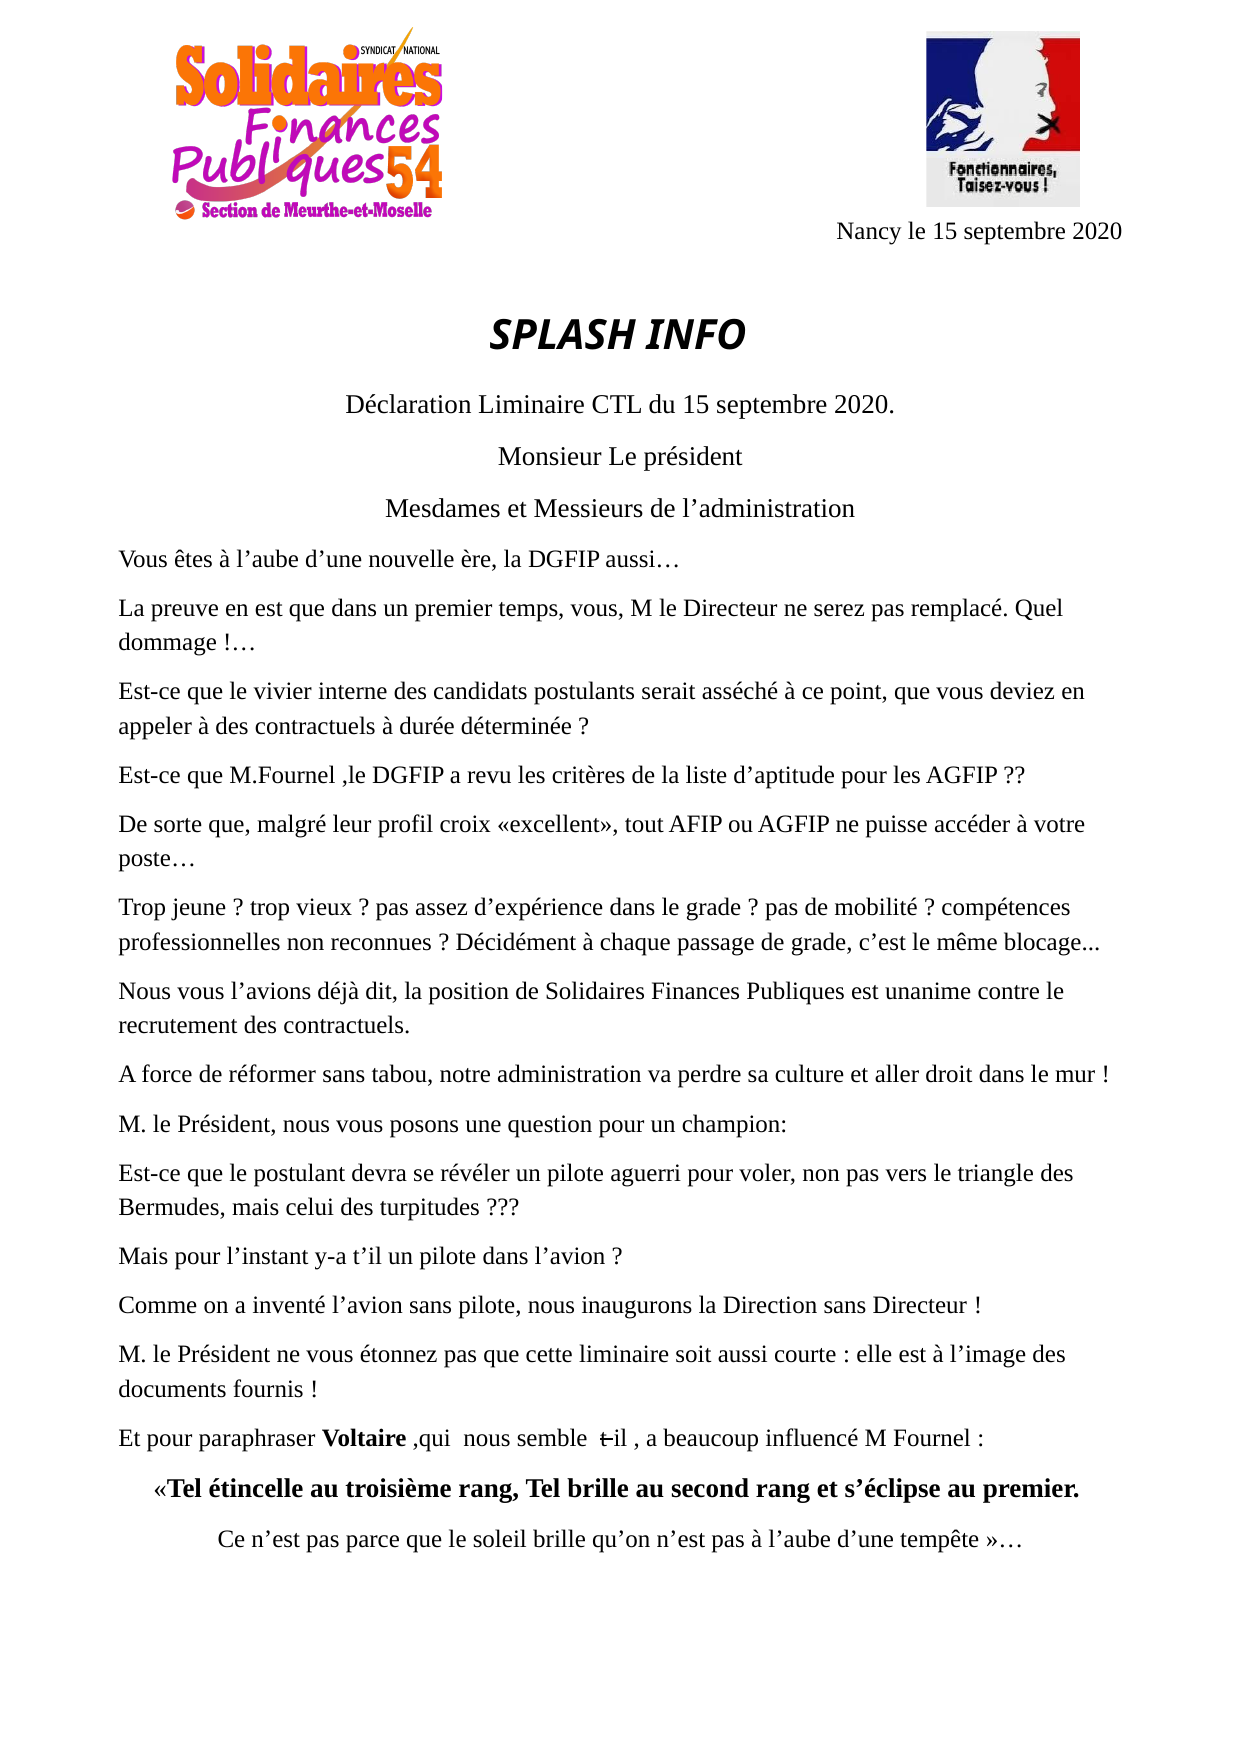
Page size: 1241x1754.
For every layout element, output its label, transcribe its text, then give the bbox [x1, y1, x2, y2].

text Est-ce que le postulant devra se révéler un pilote aguerri pour voler, non pas vers le triangle des Bermudes, mais celui des turpitudes ??? [118, 1158, 1122, 1221]
text Comme on a inventé l’avion sans pilote, nous inaugurons la Direction sans Directeur ! [118, 1290, 1122, 1319]
picture [926, 31, 1080, 207]
text Et pour paraphraser Voltaire ,qui nous semble t il , a beaucoup influencé M Fournel : [118, 1423, 1122, 1452]
text Déclaration Liminaire CTL du 15 septembre 2020. [118, 388, 1122, 419]
text «Tel étincelle au troisième rang, Tel brille au second rang et s’éclipse au premier. [118, 1472, 1122, 1503]
text Ce n’est pas parce que le soleil brille qu’on n’est pas à l’aube d’une tempête »… [118, 1524, 1122, 1587]
text Nancy le 15 septembre 2020 [118, 216, 1122, 245]
picture [172, 27, 443, 220]
text Est-ce que le vivier interne des candidats postulants serait asséché à ce point, que vous deviez en appeler à des contractuels à durée déterminée ? [118, 676, 1122, 739]
text Trop jeune ? trop vieux ? pas assez d’expérience dans le grade ? pas de mobilité ? compétences professionnelles non reconnues ? Décidément à chaque passage de grade, c’est le même blocage... [118, 892, 1122, 956]
text A force de réformer sans tabou, notre administration va perdre sa culture et aller droit dans le mur ! [118, 1059, 1122, 1088]
text M. le Président ne vous étonnez pas que cette liminaire soit aussi courte : elle est à l’image des documents fournis ! [118, 1339, 1122, 1403]
text SPLASH INFO [118, 305, 1122, 362]
text Nous vous l’avions déjà dit, la position de Solidaires Finances Publiques est unanime contre le recrutement des contractuels. [118, 976, 1122, 1039]
text Est-ce que M.Fournel ,le DGFIP a revu les critères de la liste d’aptitude pour les AGFIP ?? [118, 760, 1122, 789]
text Vous êtes à l’aube d’une nouvelle ère, la DGFIP aussi… [118, 544, 1122, 572]
text Mais pour l’instant y-a t’il un pilote dans l’avion ? [118, 1241, 1122, 1270]
text Mesdames et Messieurs de l’administration [118, 492, 1122, 523]
text M. le Président, nous vous posons une question pour un champion: [118, 1109, 1122, 1137]
text La preuve en est que dans un premier temps, vous, M le Directeur ne serez pas remplacé. Quel dommage !… [118, 593, 1122, 656]
text Monsieur Le président [118, 440, 1122, 471]
text De sorte que, malgré leur profil croix «excellent», tout AFIP ou AGFIP ne puisse accéder à votre poste… [118, 809, 1122, 872]
